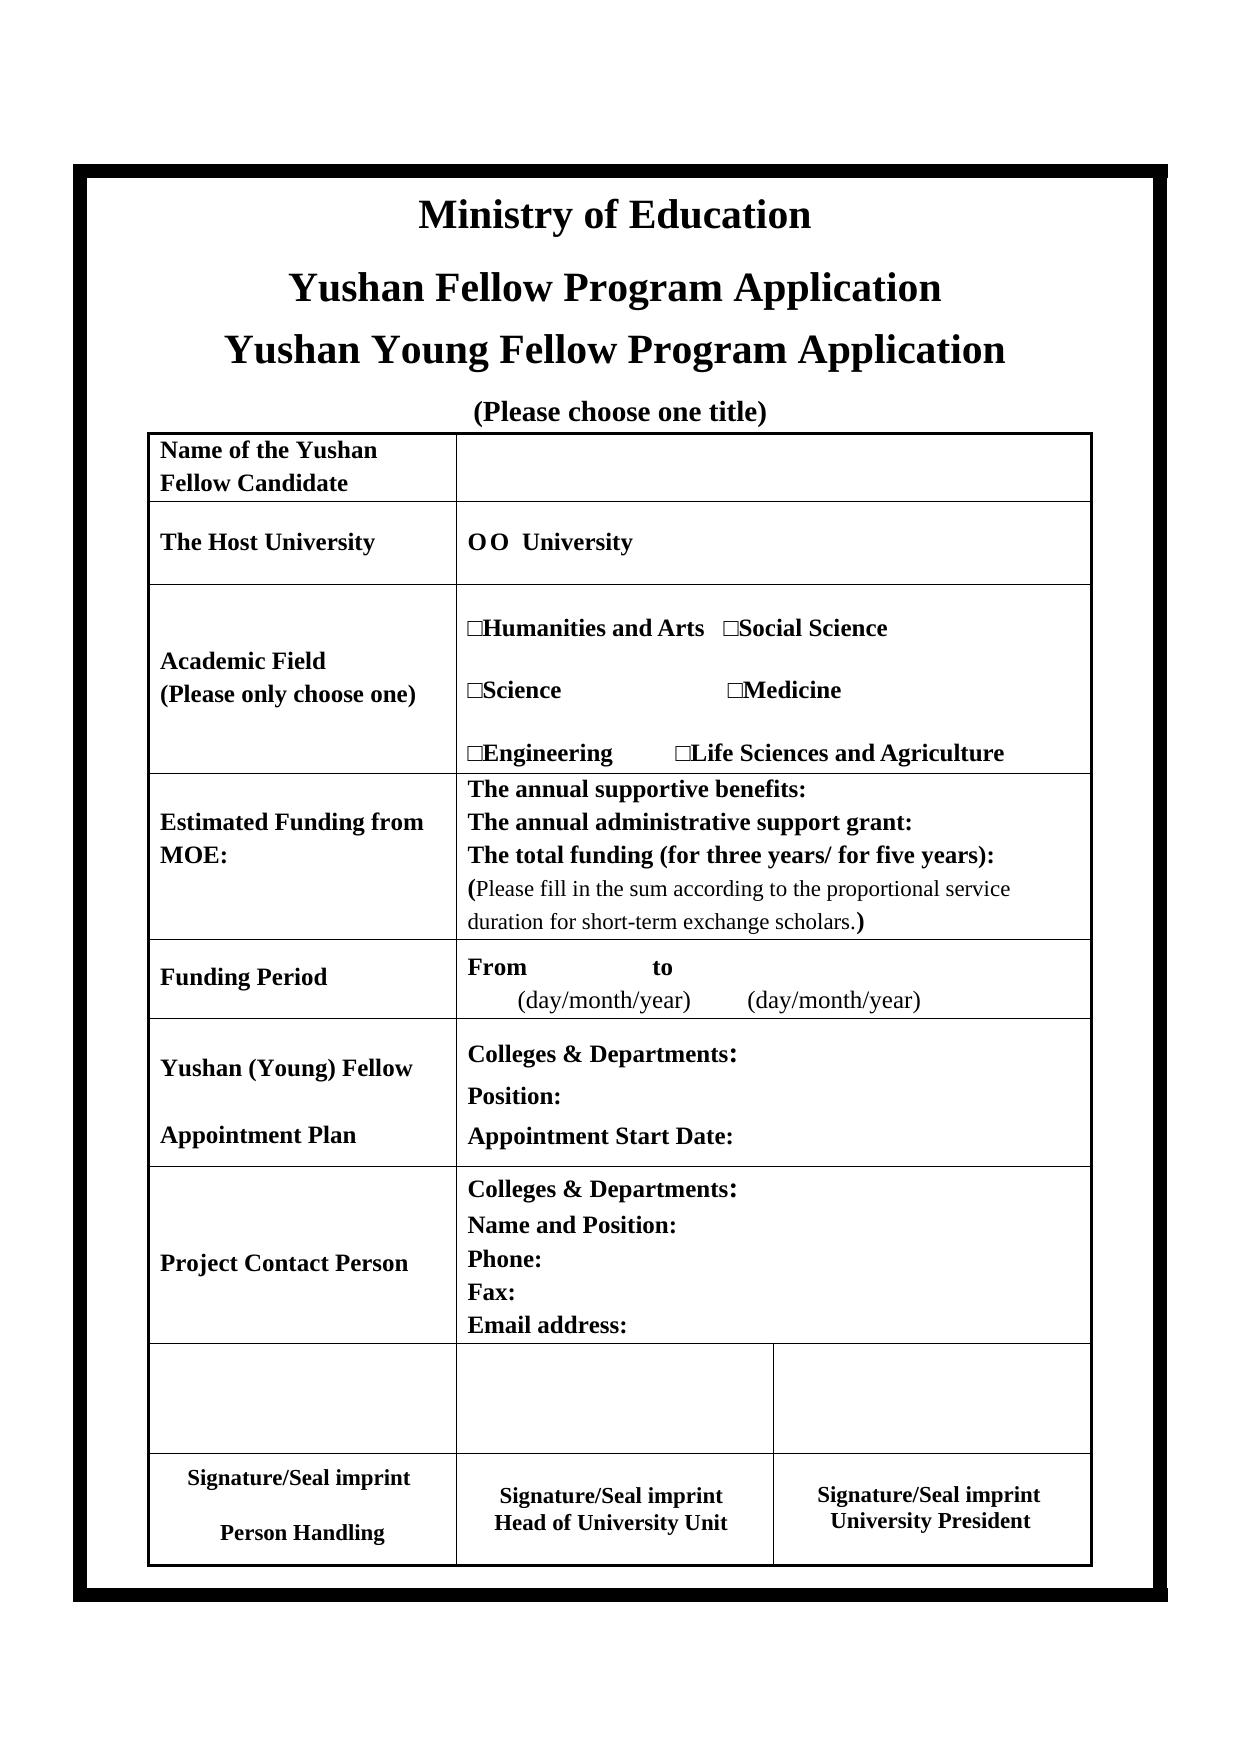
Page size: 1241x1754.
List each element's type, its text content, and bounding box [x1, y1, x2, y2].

table_cell Signature/Seal imprint Head of University Unit [457, 1454, 773, 1564]
table_cell Signature/Seal imprint Person Handling [150, 1454, 456, 1564]
table_cell Funding Period [150, 940, 456, 1018]
table_cell OO University [457, 502, 1090, 584]
table_cell The Host University [150, 502, 456, 584]
table_header Ministry of Education Yushan Fellow Program Application Yushan Young Fellow Program Application (Please choose one title) [87, 178, 1153, 1587]
table_cell □Humanities and Arts □Social Science □Science □Medicine □Engineering □Life Sciences and Agriculture [457, 585, 1090, 773]
table_cell [457, 1344, 773, 1453]
table_cell Academic Field (Please only choose one) [150, 585, 456, 773]
table_cell The annual supportive benefits: The annual administrative support grant: The total funding (for three years/ for five years): (Please fill in the sum according to the proportional service duration for short-term exchange scholars.) [457, 774, 1090, 939]
table_header Name of the Yushan Fellow Candidate [150, 435, 456, 501]
table_cell [774, 1344, 1090, 1453]
table_cell Colleges & Departments: Name and Position: Phone: Fax: Email address: [457, 1167, 1090, 1343]
table_cell Signature/Seal imprint University President [774, 1454, 1090, 1564]
table_cell [150, 1344, 456, 1453]
table_cell Project Contact Person [150, 1167, 456, 1343]
table_cell Estimated Funding from MOE: [150, 774, 456, 939]
table_cell From to (day/month/year) (day/month/year) [457, 940, 1090, 1018]
table_header [457, 435, 1090, 501]
table_cell Colleges & Departments: Position: Appointment Start Date: [457, 1019, 1090, 1166]
table_cell Yushan (Young) Fellow Appointment Plan [150, 1019, 456, 1166]
